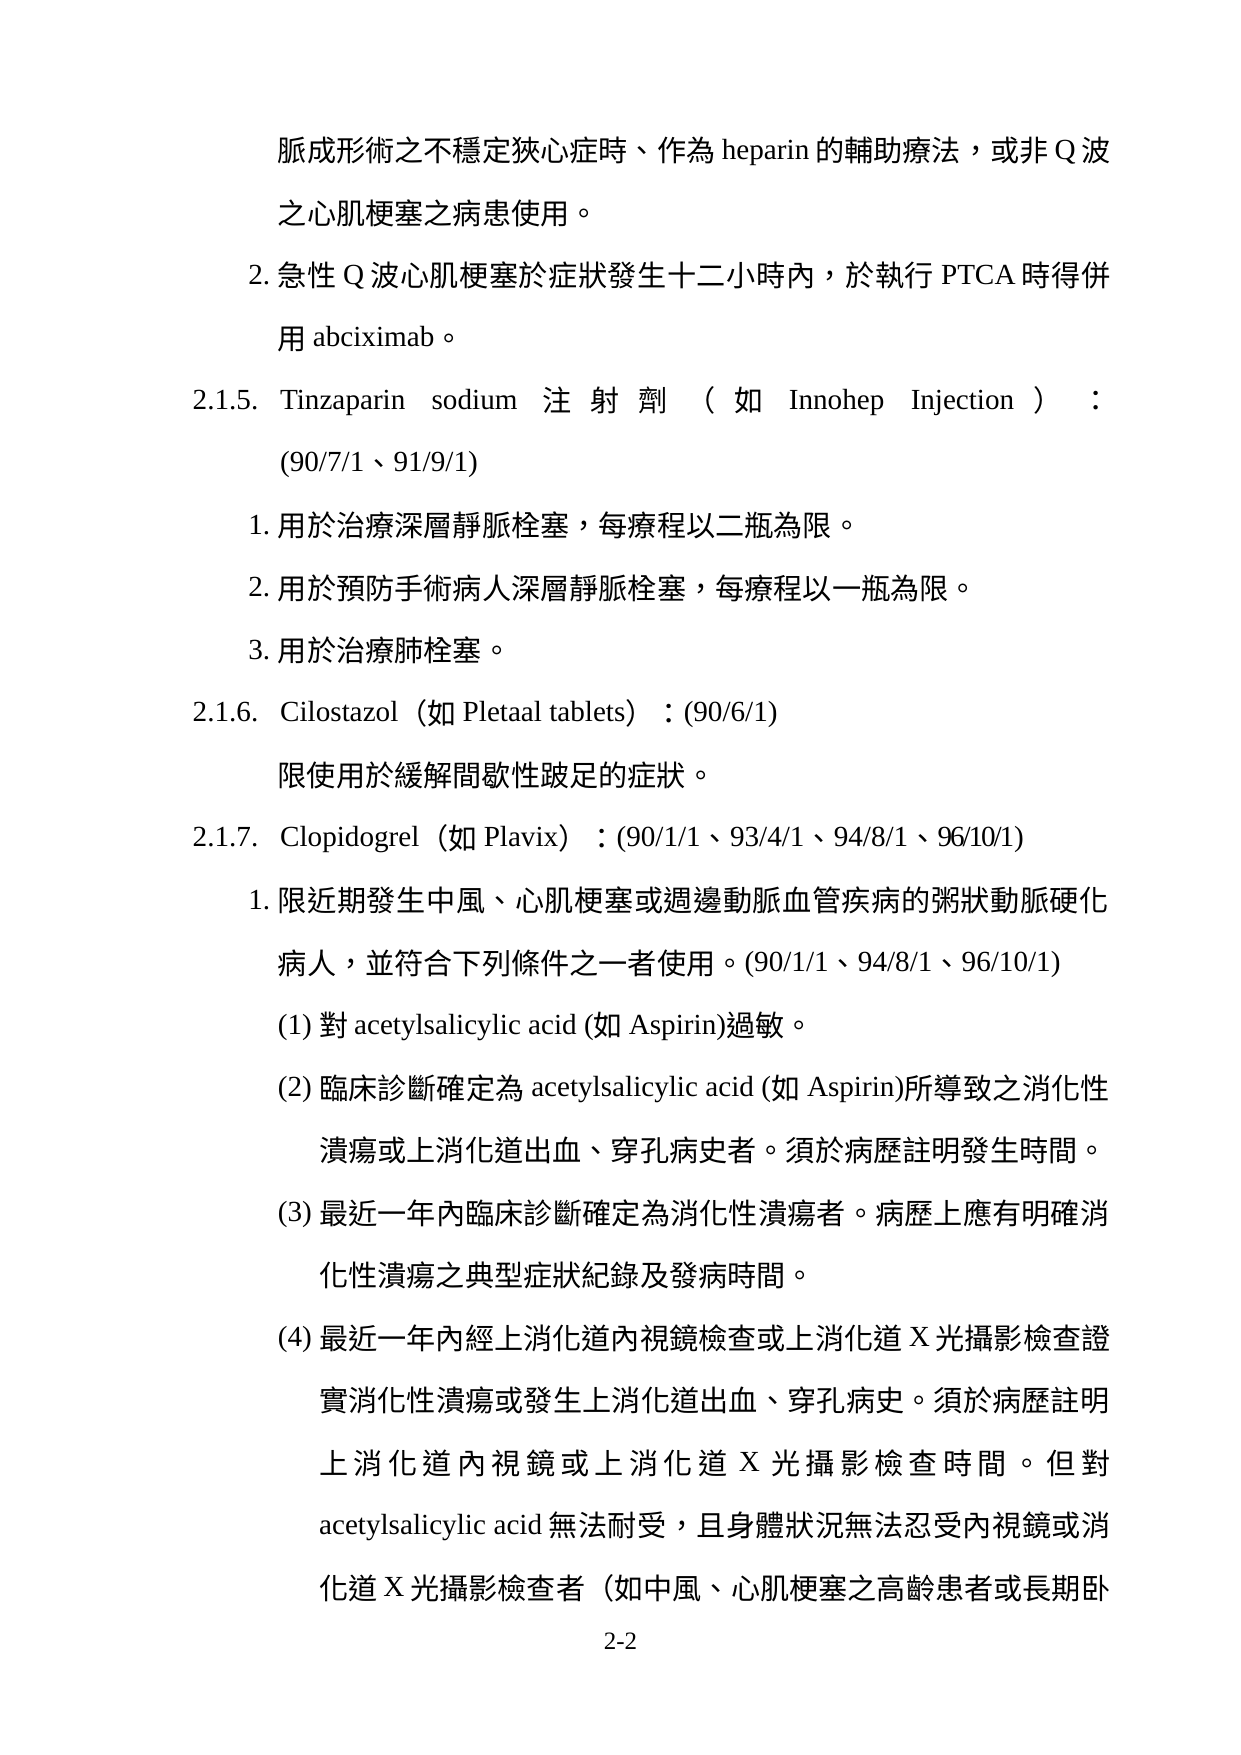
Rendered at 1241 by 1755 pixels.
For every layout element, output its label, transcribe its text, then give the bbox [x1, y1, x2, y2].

text 2.1.5. Tinzaparin sodium注射劑（如Innohep Injection）：(90/7/1、91/9/1) [192, 357, 1110, 482]
text 2.1.7. Clopidogrel（如Plavix）：(90/1/1、93/4/1、94/8/1、96/10/1) [192, 795, 1110, 857]
text 2.1.6. Cilostazol（如Pletaal tablets）：(90/6/1) [192, 670, 1110, 732]
text 限使用於緩解間歇性跛足的症狀。 [277, 732, 1110, 795]
text 脈成形術之不穩定狹心症時、作為heparin的輔助療法，或非Q波之心肌梗塞之病患使用。 [248, 107, 1110, 232]
text 2. 用於預防手術病人深層靜脈栓塞，每療程以一瓶為限。 [248, 545, 1110, 607]
text (4) 最近一年內經上消化道內視鏡檢查或上消化道X光攝影檢查證實消化性潰瘍或發生上消化道出血、穿孔病史。須於病歷註明上消化道內視鏡或上消化道X光攝影檢查時間。但對acetylsalicylic acid無法耐受，且身體狀況無法忍受內視鏡或消化道X光攝影檢查者（如中風、心肌梗塞之高齡患者或長期卧 [278, 1295, 1110, 1607]
text (3) 最近一年內臨床診斷確定為消化性潰瘍者。病歷上應有明確消化性潰瘍之典型症狀紀錄及發病時間。 [278, 1170, 1110, 1295]
text 1. 用於治療深層靜脈栓塞，每療程以二瓶為限。 [248, 482, 1110, 545]
text 1. 限近期發生中風、心肌梗塞或週邊動脈血管疾病的粥狀動脈硬化病人，並符合下列條件之一者使用。(90/1/1、94/8/1、96/10/1) [248, 857, 1110, 982]
text 3. 用於治療肺栓塞。 [248, 607, 1110, 670]
text (2) 臨床診斷確定為acetylsalicylic acid (如Aspirin)所導致之消化性潰瘍或上消化道出血、穿孔病史者。須於病歷註明發生時間。 [278, 1045, 1110, 1170]
text 2. 急性Q波心肌梗塞於症狀發生十二小時內，於執行PTCA時得併用abciximab。 [248, 232, 1110, 357]
text (1) 對acetylsalicylic acid (如Aspirin)過敏。 [278, 982, 1110, 1045]
